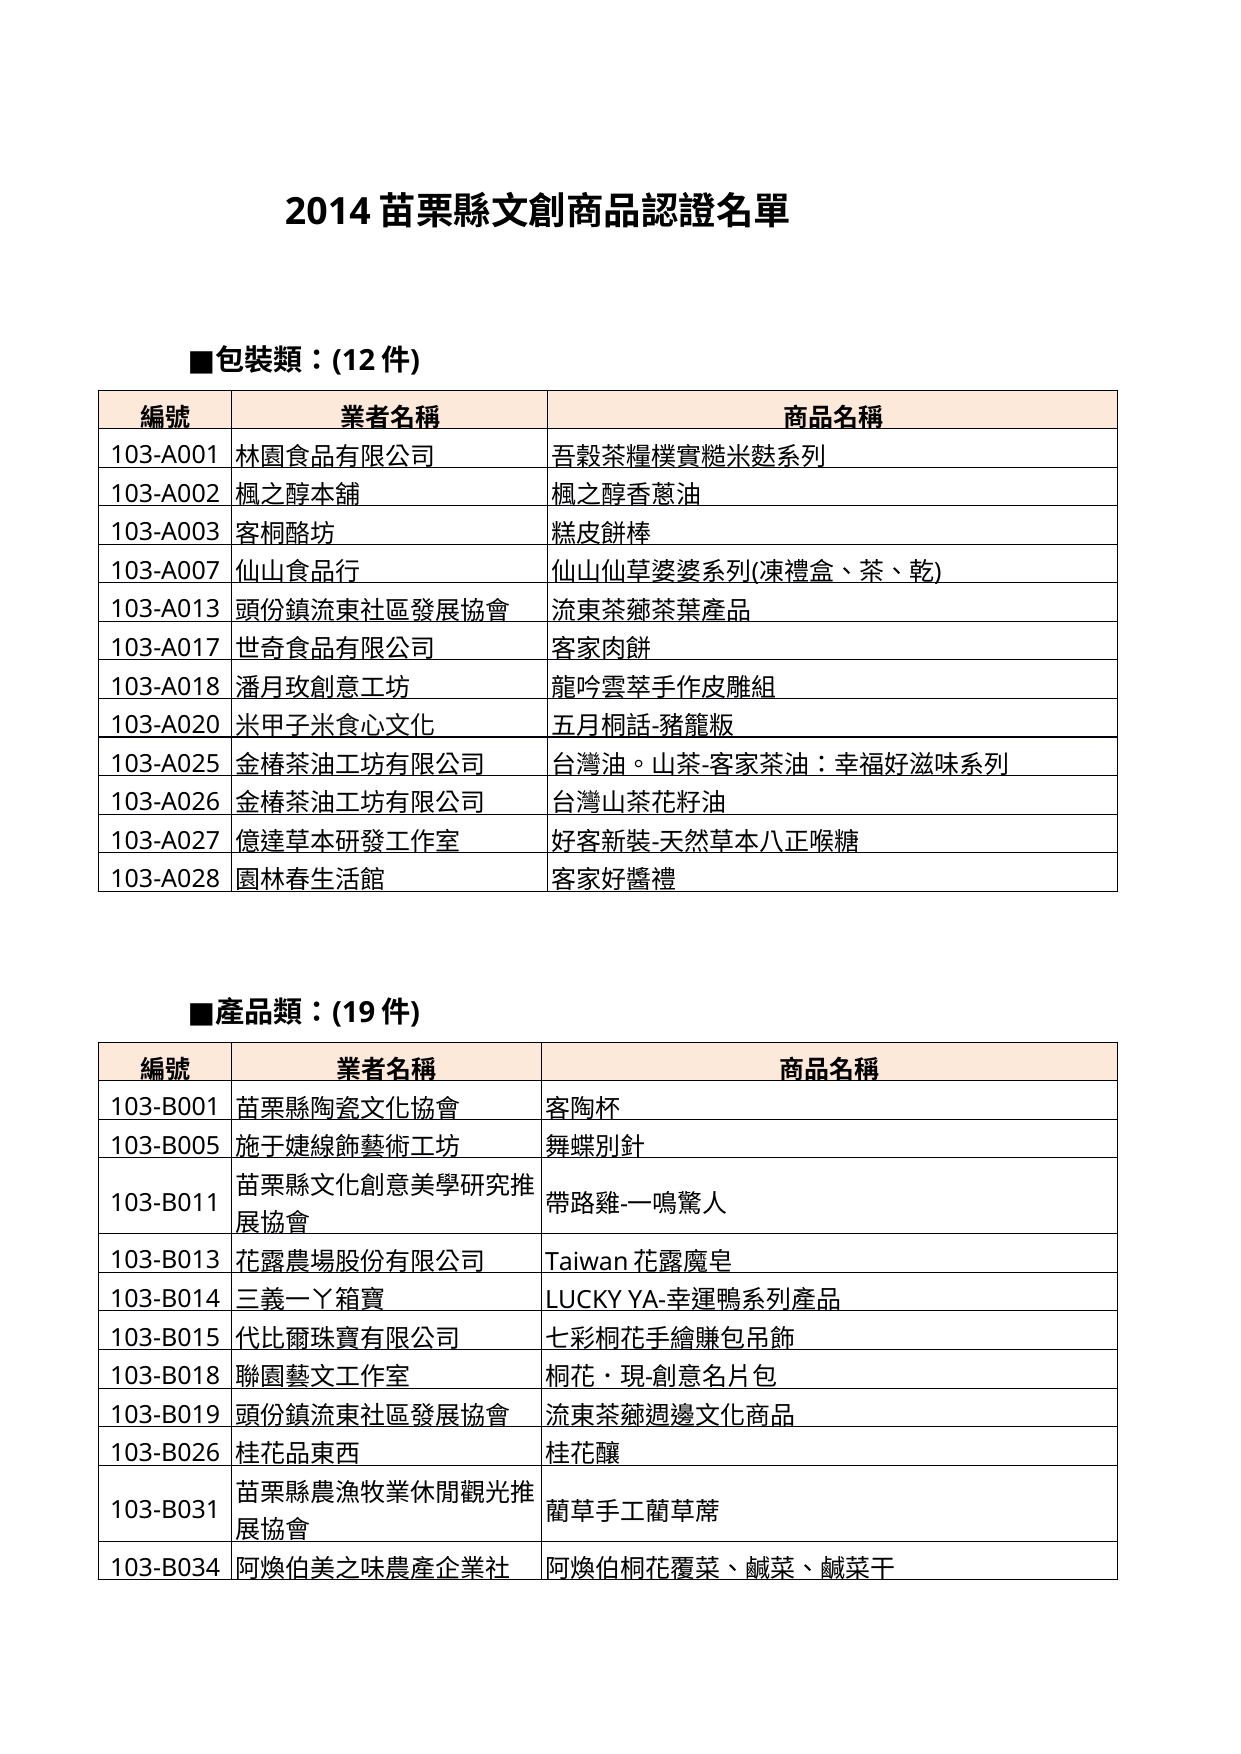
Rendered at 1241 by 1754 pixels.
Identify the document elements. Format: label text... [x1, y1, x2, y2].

table_cell 103-A018 [99, 660, 231, 698]
table_cell 103-B001 [99, 1081, 231, 1119]
table_cell 103-B015 [99, 1311, 231, 1349]
table_cell 億達草本研發工作室 [232, 815, 547, 852]
table_cell 苗栗縣陶瓷文化協會 [232, 1081, 541, 1119]
table_cell 三義一ㄚ箱寶 [232, 1273, 541, 1310]
table_cell 103-A007 [99, 545, 231, 582]
table_cell 林園食品有限公司 [232, 429, 547, 467]
table_cell 103-B018 [99, 1350, 231, 1387]
table_cell 流東茶薌茶葉產品 [548, 583, 1117, 621]
table_cell 台灣山茶花籽油 [548, 776, 1117, 813]
table_cell 園林春生活館 [232, 853, 547, 891]
table_cell 103-B031 [99, 1466, 231, 1541]
table_cell 好客新裝-天然草本八正喉糖 [548, 815, 1117, 852]
table_cell 阿煥伯桐花覆菜、鹹菜、鹹菜干 [542, 1542, 1117, 1579]
table_cell 帶路雞-一鳴驚人 [542, 1158, 1117, 1233]
table_cell 苗栗縣文化創意美學研究推展協會 [232, 1158, 541, 1233]
table_cell 103-A001 [99, 429, 231, 467]
text 2014苗栗縣文創商品認證名單 [187, 164, 1053, 239]
table_cell LUCKY YA-幸運鴨系列產品 [542, 1273, 1117, 1310]
table_cell 阿煥伯美之味農產企業社 [232, 1542, 541, 1579]
table_cell 客家好醬禮 [548, 853, 1117, 891]
table_cell 世奇食品有限公司 [232, 622, 547, 659]
table_cell 103-A027 [99, 815, 231, 852]
table_cell 流東茶薌週邊文化商品 [542, 1389, 1117, 1426]
table_cell 頭份鎮流東社區發展協會 [232, 1389, 541, 1426]
table_cell 客家肉餅 [548, 622, 1117, 659]
table_cell 施于婕線飾藝術工坊 [232, 1120, 541, 1157]
table_cell 103-B014 [99, 1273, 231, 1310]
table_cell 金椿茶油工坊有限公司 [232, 776, 547, 813]
table_cell 103-B011 [99, 1158, 231, 1233]
table_cell 仙山食品行 [232, 545, 547, 582]
table_header 商品名稱 [548, 391, 1117, 428]
table_cell 客桐酪坊 [232, 506, 547, 544]
table_cell 103-A017 [99, 622, 231, 659]
table_cell 金椿茶油工坊有限公司 [232, 738, 547, 775]
table_header 業者名稱 [232, 1043, 541, 1080]
table_cell Taiwan花露魔皂 [542, 1234, 1117, 1272]
table_cell 103-A002 [99, 468, 231, 505]
table_cell 吾穀茶糧樸實糙米麩系列 [548, 429, 1117, 467]
table_cell 楓之醇本舖 [232, 468, 547, 505]
table_cell 花露農場股份有限公司 [232, 1234, 541, 1272]
table_cell 客陶杯 [542, 1081, 1117, 1119]
table_cell 五月桐話-豬籠粄 [548, 699, 1117, 736]
table_cell 103-B026 [99, 1427, 231, 1464]
table_cell 聯園藝文工作室 [232, 1350, 541, 1387]
table_cell 103-A003 [99, 506, 231, 544]
text ■產品類：(19件) [187, 967, 1053, 1042]
table_cell 桐花．現-創意名片包 [542, 1350, 1117, 1387]
table_cell 苗栗縣農漁牧業休閒觀光推展協會 [232, 1466, 541, 1541]
table_cell 台灣油。山茶-客家茶油：幸福好滋味系列 [548, 738, 1117, 775]
table_cell 仙山仙草婆婆系列(凍禮盒、茶、乾) [548, 545, 1117, 582]
table_cell 103-A028 [99, 853, 231, 891]
table_cell 103-B013 [99, 1234, 231, 1272]
table_cell 米甲子米食心文化 [232, 699, 547, 736]
table_cell 糕皮餅棒 [548, 506, 1117, 544]
table_cell 103-B005 [99, 1120, 231, 1157]
table_cell 桂花品東西 [232, 1427, 541, 1464]
text ■包裝類：(12件) [187, 314, 1053, 389]
table_cell 桂花釀 [542, 1427, 1117, 1464]
table_cell 舞蝶別針 [542, 1120, 1117, 1157]
table_cell 103-A026 [99, 776, 231, 813]
table_cell 楓之醇香蔥油 [548, 468, 1117, 505]
table_cell 103-B034 [99, 1542, 231, 1579]
table_cell 代比爾珠寶有限公司 [232, 1311, 541, 1349]
table_header 商品名稱 [542, 1043, 1117, 1080]
table_header 編號 [99, 391, 231, 428]
table_header 編號 [99, 1043, 231, 1080]
table_cell 103-A013 [99, 583, 231, 621]
table_header 業者名稱 [232, 391, 547, 428]
table_cell 七彩桐花手繪賺包吊飾 [542, 1311, 1117, 1349]
table_cell 頭份鎮流東社區發展協會 [232, 583, 547, 621]
table_cell 103-B019 [99, 1389, 231, 1426]
table_cell 龍吟雲萃手作皮雕組 [548, 660, 1117, 698]
table_cell 103-A020 [99, 699, 231, 736]
table_cell 潘月玫創意工坊 [232, 660, 547, 698]
table_cell 103-A025 [99, 738, 231, 775]
table_cell 藺草手工藺草蓆 [542, 1466, 1117, 1541]
